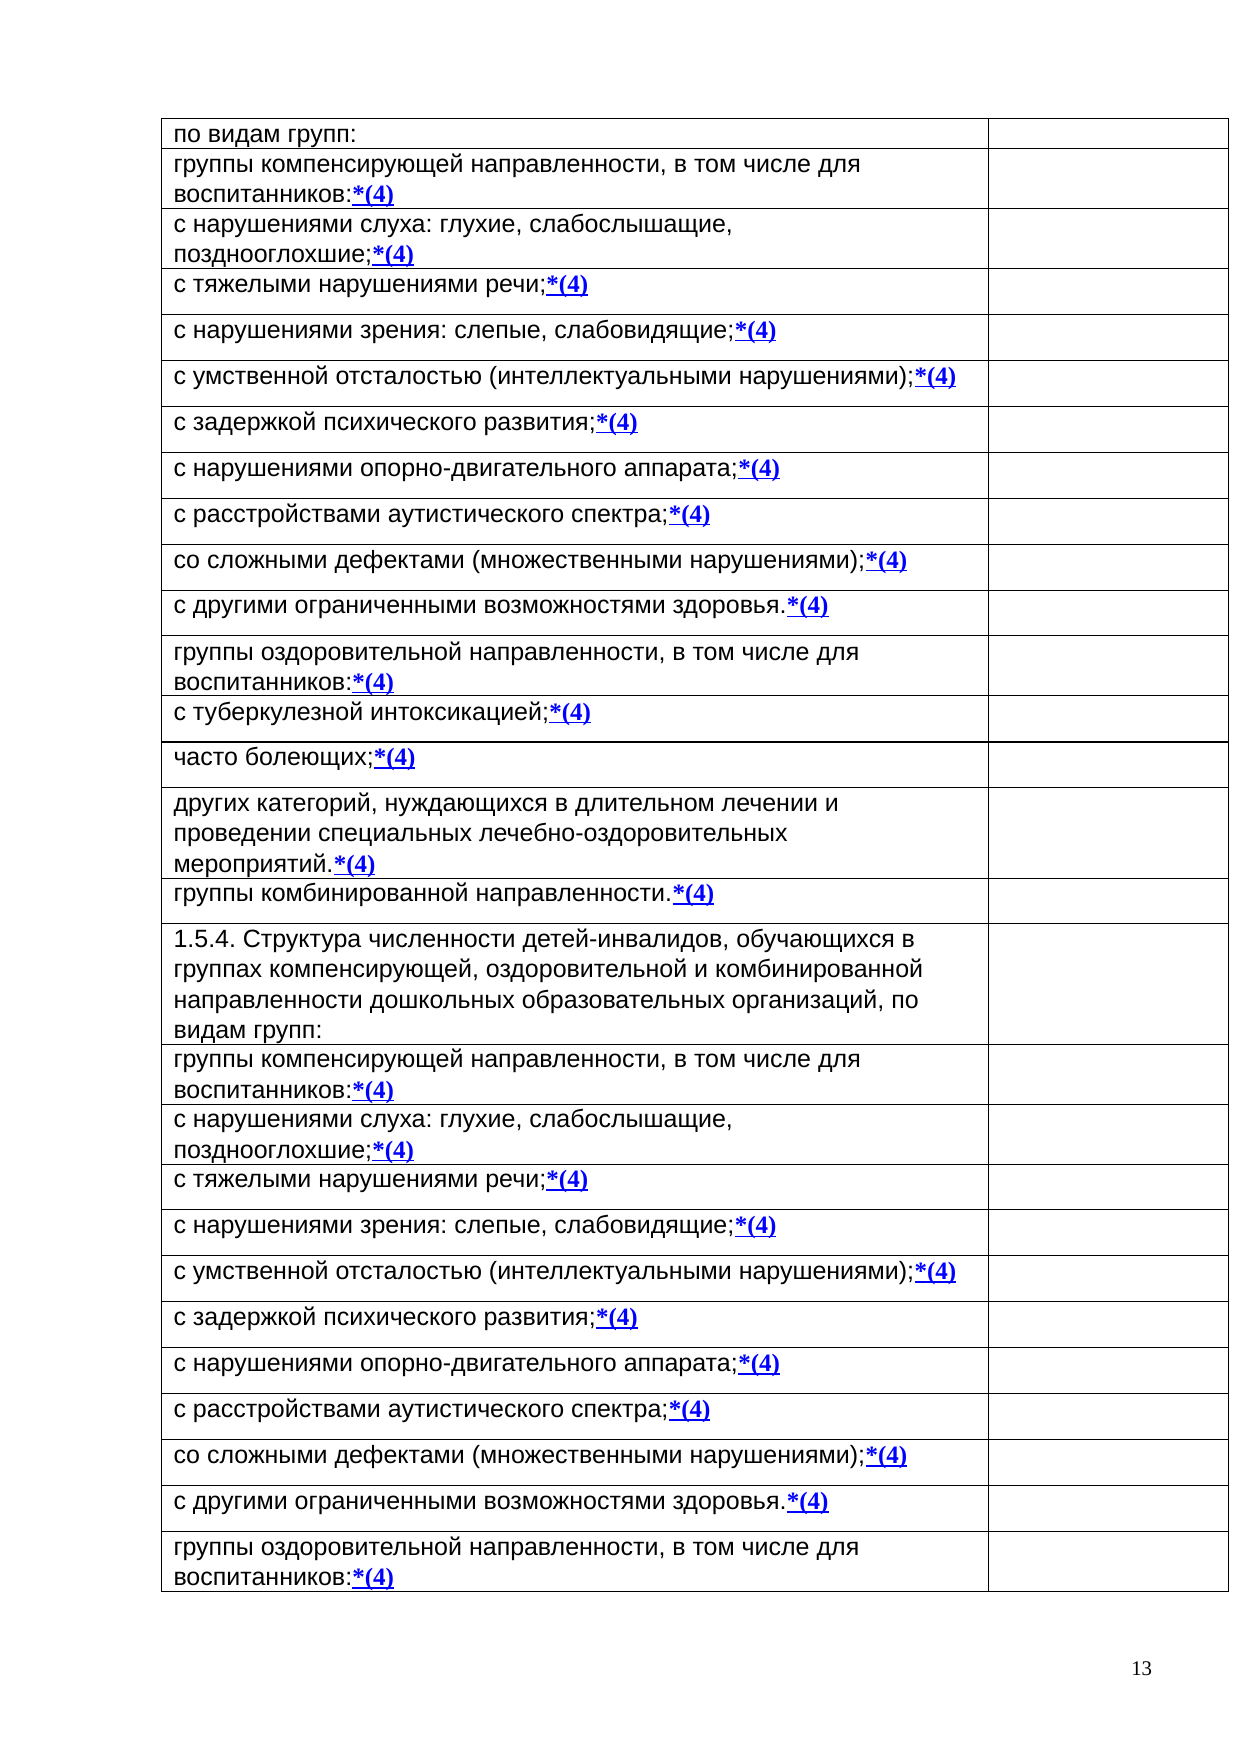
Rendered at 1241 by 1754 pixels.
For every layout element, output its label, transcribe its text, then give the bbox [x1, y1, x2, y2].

table_cell [989, 696, 1228, 741]
table_cell [989, 1210, 1228, 1255]
table_cell с задержкой психического развития;*(4) [162, 1302, 988, 1347]
table_cell [989, 209, 1228, 268]
table_cell 1.5.4. Структура численности детей-инвалидов, обучающихся в группах компенсирующей, оздоровительной и комбинированной направленности дошкольных образовательных организаций, по видам групп: [162, 924, 988, 1043]
table_cell [989, 407, 1228, 452]
table_cell с задержкой психического развития;*(4) [162, 407, 988, 452]
table_cell с другими ограниченными возможностями здоровья.*(4) [162, 1486, 988, 1531]
table_cell [989, 1256, 1228, 1301]
table_cell группы оздоровительной направленности, в том числе для воспитанников:*(4) [162, 636, 988, 695]
table_cell с нарушениями слуха: глухие, слабослышащие, позднооглохшие;*(4) [162, 1105, 988, 1163]
table_cell по видам групп: [162, 119, 988, 148]
table_cell с тяжелыми нарушениями речи;*(4) [162, 1165, 988, 1209]
table_cell с туберкулезной интоксикацией;*(4) [162, 696, 988, 741]
table_cell [989, 1394, 1228, 1439]
table_cell с умственной отсталостью (интеллектуальными нарушениями);*(4) [162, 1256, 988, 1301]
table_cell [989, 743, 1228, 787]
table_cell [989, 149, 1228, 208]
table_cell с расстройствами аутистического спектра;*(4) [162, 499, 988, 543]
table_cell [989, 1045, 1228, 1103]
table_cell [989, 591, 1228, 635]
table_cell других категорий, нуждающихся в длительном лечении и проведении специальных лечебно-оздоровительных мероприятий.*(4) [162, 788, 988, 877]
table_cell [989, 315, 1228, 360]
table_cell [989, 1348, 1228, 1393]
table_cell группы комбинированной направленности.*(4) [162, 879, 988, 923]
table_cell [989, 1165, 1228, 1209]
table_cell [989, 924, 1228, 1043]
table_cell со сложными дефектами (множественными нарушениями);*(4) [162, 1440, 988, 1485]
table_cell группы оздоровительной направленности, в том числе для воспитанников:*(4) [162, 1532, 988, 1591]
table_cell с другими ограниченными возможностями здоровья.*(4) [162, 591, 988, 635]
table_cell со сложными дефектами (множественными нарушениями);*(4) [162, 545, 988, 589]
table_cell с нарушениями опорно-двигательного аппарата;*(4) [162, 453, 988, 498]
table_cell часто болеющих;*(4) [162, 743, 988, 787]
table_cell [989, 1105, 1228, 1163]
table_cell [989, 499, 1228, 543]
table_cell [989, 269, 1228, 314]
table_cell с нарушениями опорно-двигательного аппарата;*(4) [162, 1348, 988, 1393]
table_cell [989, 879, 1228, 923]
table_cell [989, 119, 1228, 148]
table_cell [989, 545, 1228, 589]
table_cell [989, 1532, 1228, 1591]
table_cell группы компенсирующей направленности, в том числе для воспитанников:*(4) [162, 149, 988, 208]
table_cell [989, 636, 1228, 695]
table_cell с нарушениями слуха: глухие, слабослышащие, позднооглохшие;*(4) [162, 209, 988, 268]
table_cell [989, 788, 1228, 877]
table_cell [989, 1486, 1228, 1531]
table_cell с тяжелыми нарушениями речи;*(4) [162, 269, 988, 314]
table_cell [989, 1440, 1228, 1485]
table_cell с нарушениями зрения: слепые, слабовидящие;*(4) [162, 1210, 988, 1255]
table_cell [989, 361, 1228, 406]
table_cell [989, 453, 1228, 498]
table_cell с расстройствами аутистического спектра;*(4) [162, 1394, 988, 1439]
table_cell с нарушениями зрения: слепые, слабовидящие;*(4) [162, 315, 988, 360]
table_cell с умственной отсталостью (интеллектуальными нарушениями);*(4) [162, 361, 988, 406]
table_cell [989, 1302, 1228, 1347]
table_cell группы компенсирующей направленности, в том числе для воспитанников:*(4) [162, 1045, 988, 1103]
